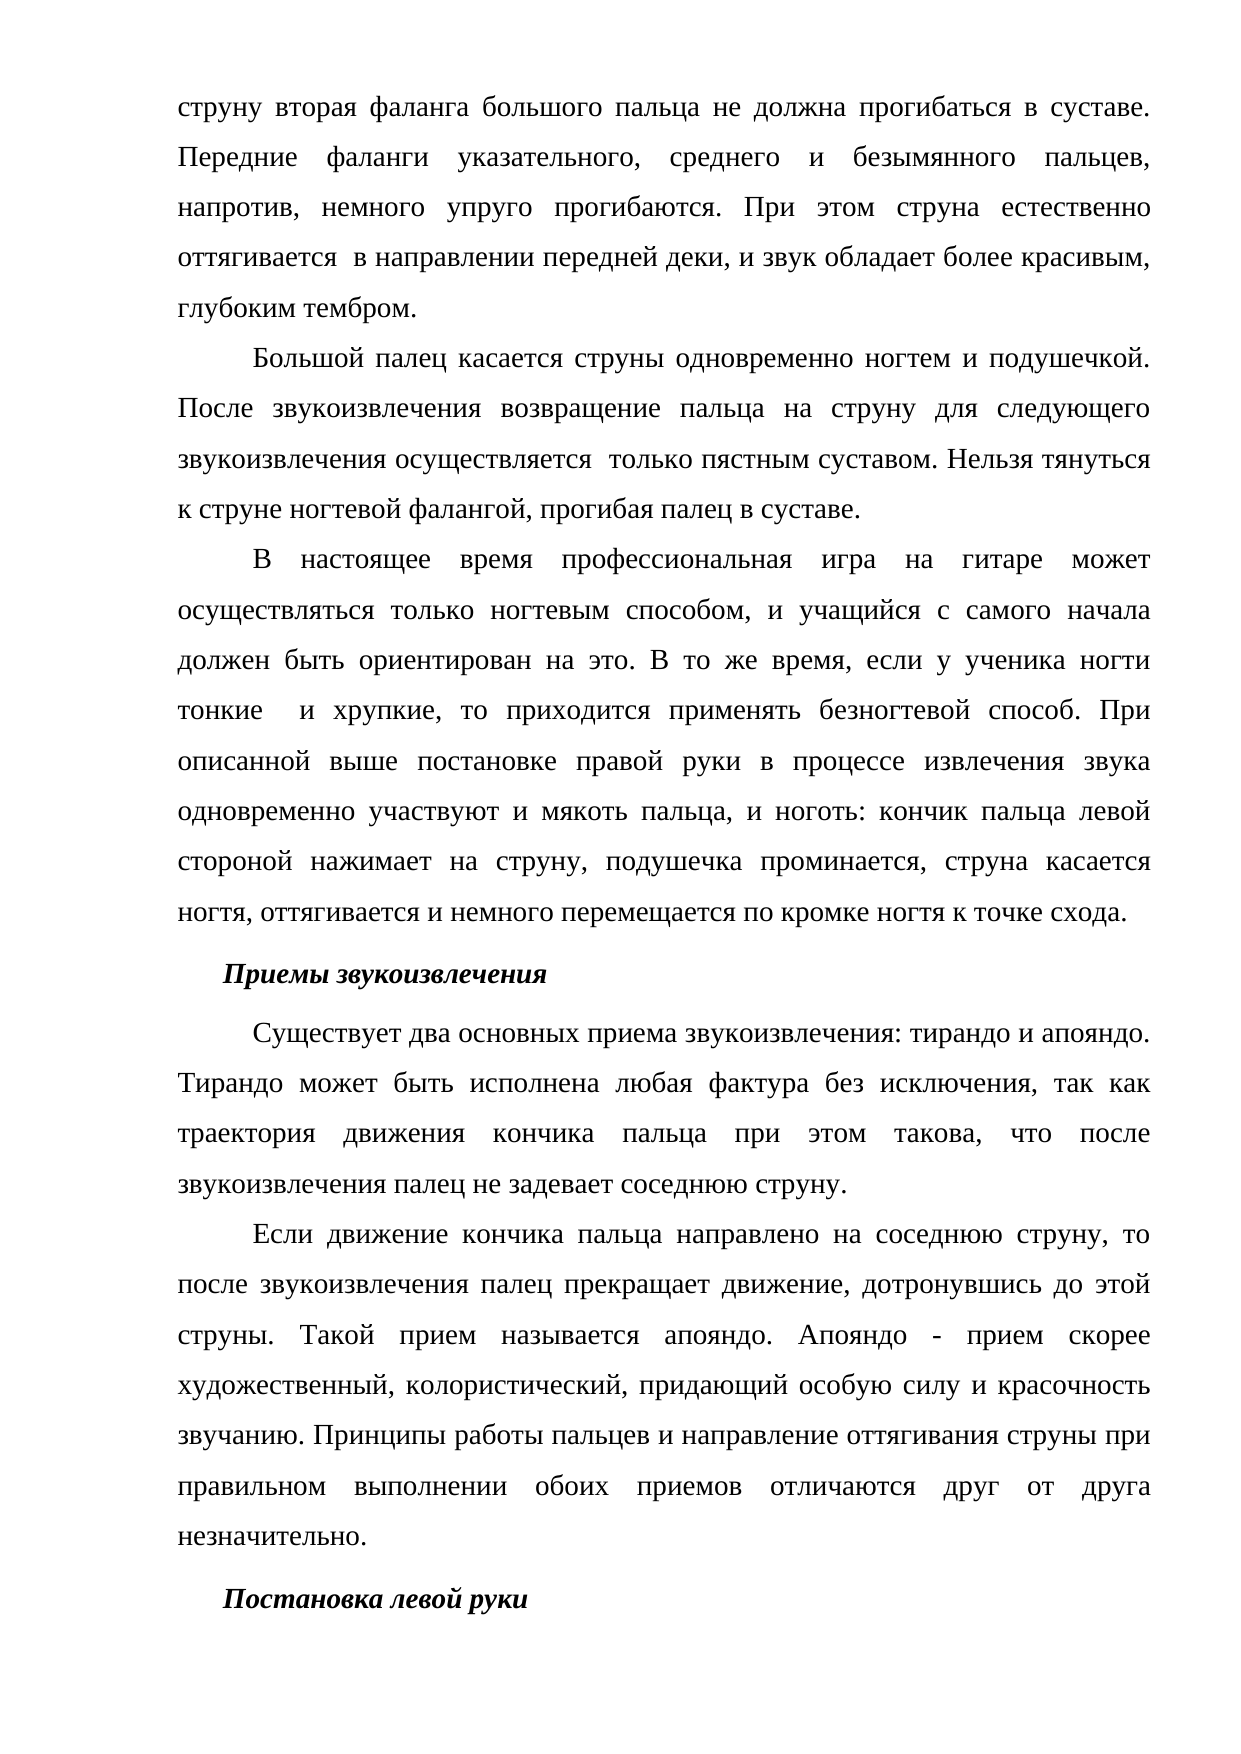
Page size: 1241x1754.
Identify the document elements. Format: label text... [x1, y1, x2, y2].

subtitle Приемы звукоизвлечения [148, 956, 1152, 990]
text Если движение кончика пальца направлено на соседнюю струну, то после звукоизвлечения палец прекращает движение, дотронувшись до этой струны. Такой прием называется апояндо. Апояндо - прием скорее художественный, колористический, придающий особую силу и красочность звучанию. Принципы работы пальцев и направление оттягивания струны при правильном выполнении обоих приемов отличаются друг от друга незначительно. [177, 1216, 1152, 1552]
subtitle Постановка левой руки [148, 1581, 1152, 1614]
text Большой палец касается струны одновременно ногтем и подушечкой. После звукоизвлечения возвращение пальца на струну для следующего звукоизвлечения осуществляется только пястным суставом. Нельзя тянуться к струне ногтевой фалангой, прогибая палец в суставе. [177, 340, 1152, 525]
text струну вторая фаланга большого пальца не должна прогибаться в суставе. Передние фаланги указательного, среднего и безымянного пальцев, напротив, немного упруго прогибаются. При этом струна естественно оттягивается в направлении передней деки, и звук обладает более красивым, глубоким тембром. [177, 89, 1152, 323]
text Существует два основных приема звукоизвлечения: тирандо и апояндо. Тирандо может быть исполнена любая фактура без исключения, так как траектория движения кончика пальца при этом такова, что после звукоизвлечения палец не задевает соседнюю струну. [177, 1015, 1152, 1199]
text В настоящее время профессиональная игра на гитаре может осуществляться только ногтевым способом, и учащийся с самого начала должен быть ориентирован на это. В то же время, если у ученика ногти тонкие и хрупкие, то приходится применять безногтевой способ. При описанной выше постановке правой руки в процессе извлечения звука одновременно участвуют и мякоть пальца, и ноготь: кончик пальца левой стороной нажимает на струну, подушечка проминается, струна касается ногтя, оттягивается и немного перемещается по кромке ногтя к точке схода. [177, 541, 1152, 927]
